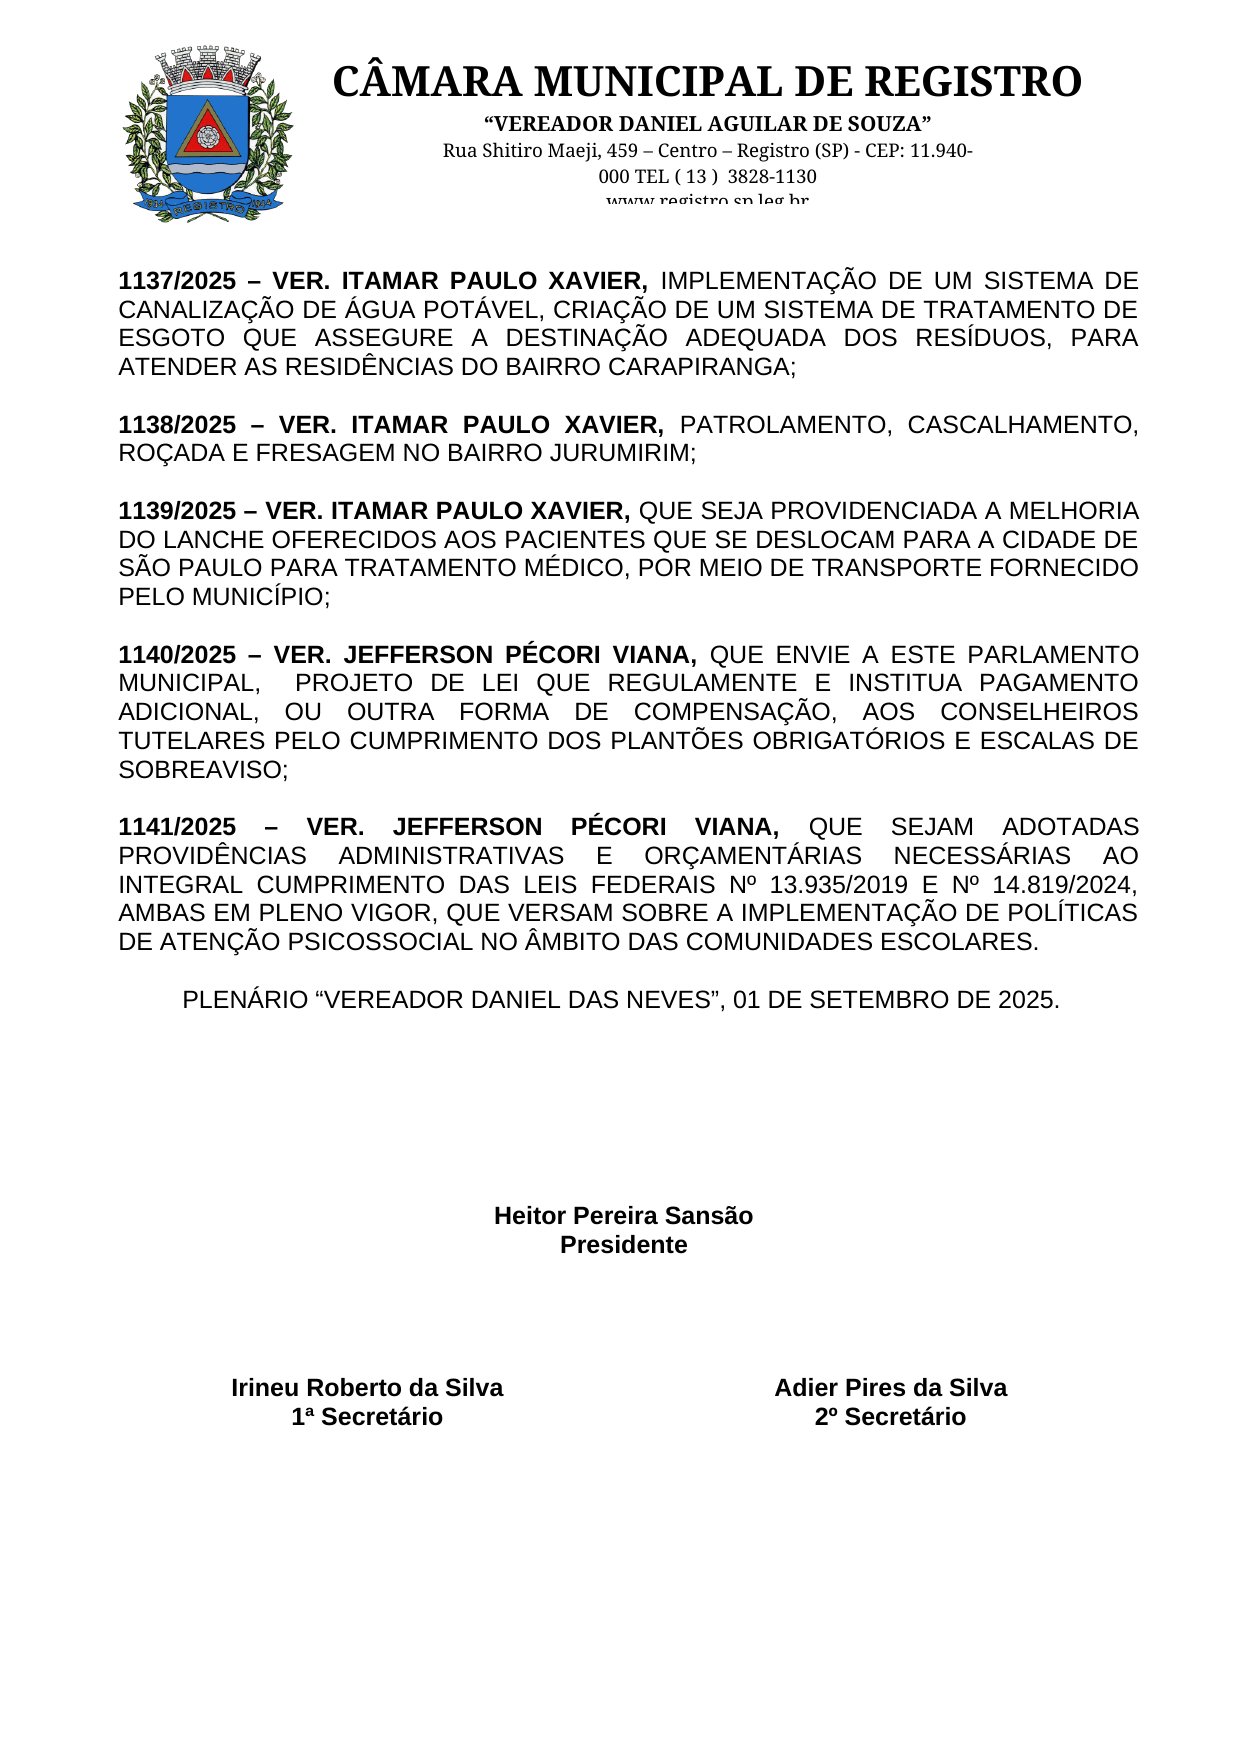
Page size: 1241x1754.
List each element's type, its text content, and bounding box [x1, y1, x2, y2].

table_header Heitor Pereira Sansão Presidente [118, 1201, 1144, 1373]
text 1140/2025 – VER. JEFFERSON PÉCORI VIANA, QUE ENVIE A ESTE PARLAMENTO MUNICIPAL, PROJETO DE LEI QUE REGULAMENTE E INSTITUA PAGAMENTO ADICIONAL, OU OUTRA FORMA DE COMPENSAÇÃO, AOS CONSELHEIROS TUTELARES PELO CUMPRIMENTO DOS PLANTÕES OBRIGATÓRIOS E ESCALAS DE SOBREAVISO; [118, 639, 1140, 783]
table_cell Irineu Roberto da Silva 1ª Secretário [118, 1373, 631, 1436]
text 1141/2025 – VER. JEFFERSON PÉCORI VIANA, QUE SEJAM ADOTADAS PROVIDÊNCIAS ADMINISTRATIVAS E ORÇAMENTÁRIAS NECESSÁRIAS AO INTEGRAL CUMPRIMENTO DAS LEIS FEDERAIS Nº 13.935/2019 E Nº 14.819/2024, AMBAS EM PLENO VIGOR, QUE VERSAM SOBRE A IMPLEMENTAÇÃO DE POLÍTICAS DE ATENÇÃO PSICOSSOCIAL NO ÂMBITO DAS COMUNIDADES ESCOLARES. [118, 812, 1140, 956]
table_cell Adier Pires da Silva 2º Secretário [631, 1373, 1144, 1436]
text PLENÁRIO “VEREADOR DANIEL DAS NEVES”, 01 DE SETEMBRO DE 2025. [103, 984, 1140, 1013]
text 1138/2025 – VER. ITAMAR PAULO XAVIER, PATROLAMENTO, CASCALHAMENTO, ROÇADA E FRESAGEM NO BAIRRO JURUMIRIM; [118, 409, 1140, 467]
text 1139/2025 – VER. ITAMAR PAULO XAVIER, QUE SEJA PROVIDENCIADA A MELHORIA DO LANCHE OFERECIDOS AOS PACIENTES QUE SE DESLOCAM PARA A CIDADE DE SÃO PAULO PARA TRATAMENTO MÉDICO, POR MEIO DE TRANSPORTE FORNECIDO PELO MUNICÍPIO; [118, 496, 1140, 611]
picture [118, 39, 298, 228]
text 1137/2025 – VER. ITAMAR PAULO XAVIER, IMPLEMENTAÇÃO DE UM SISTEMA DE CANALIZAÇÃO DE ÁGUA POTÁVEL, CRIAÇÃO DE UM SISTEMA DE TRATAMENTO DE ESGOTO QUE ASSEGURE A DESTINAÇÃO ADEQUADA DOS RESÍDUOS, PARA ATENDER AS RESIDÊNCIAS DO BAIRRO CARAPIRANGA; [118, 266, 1140, 381]
